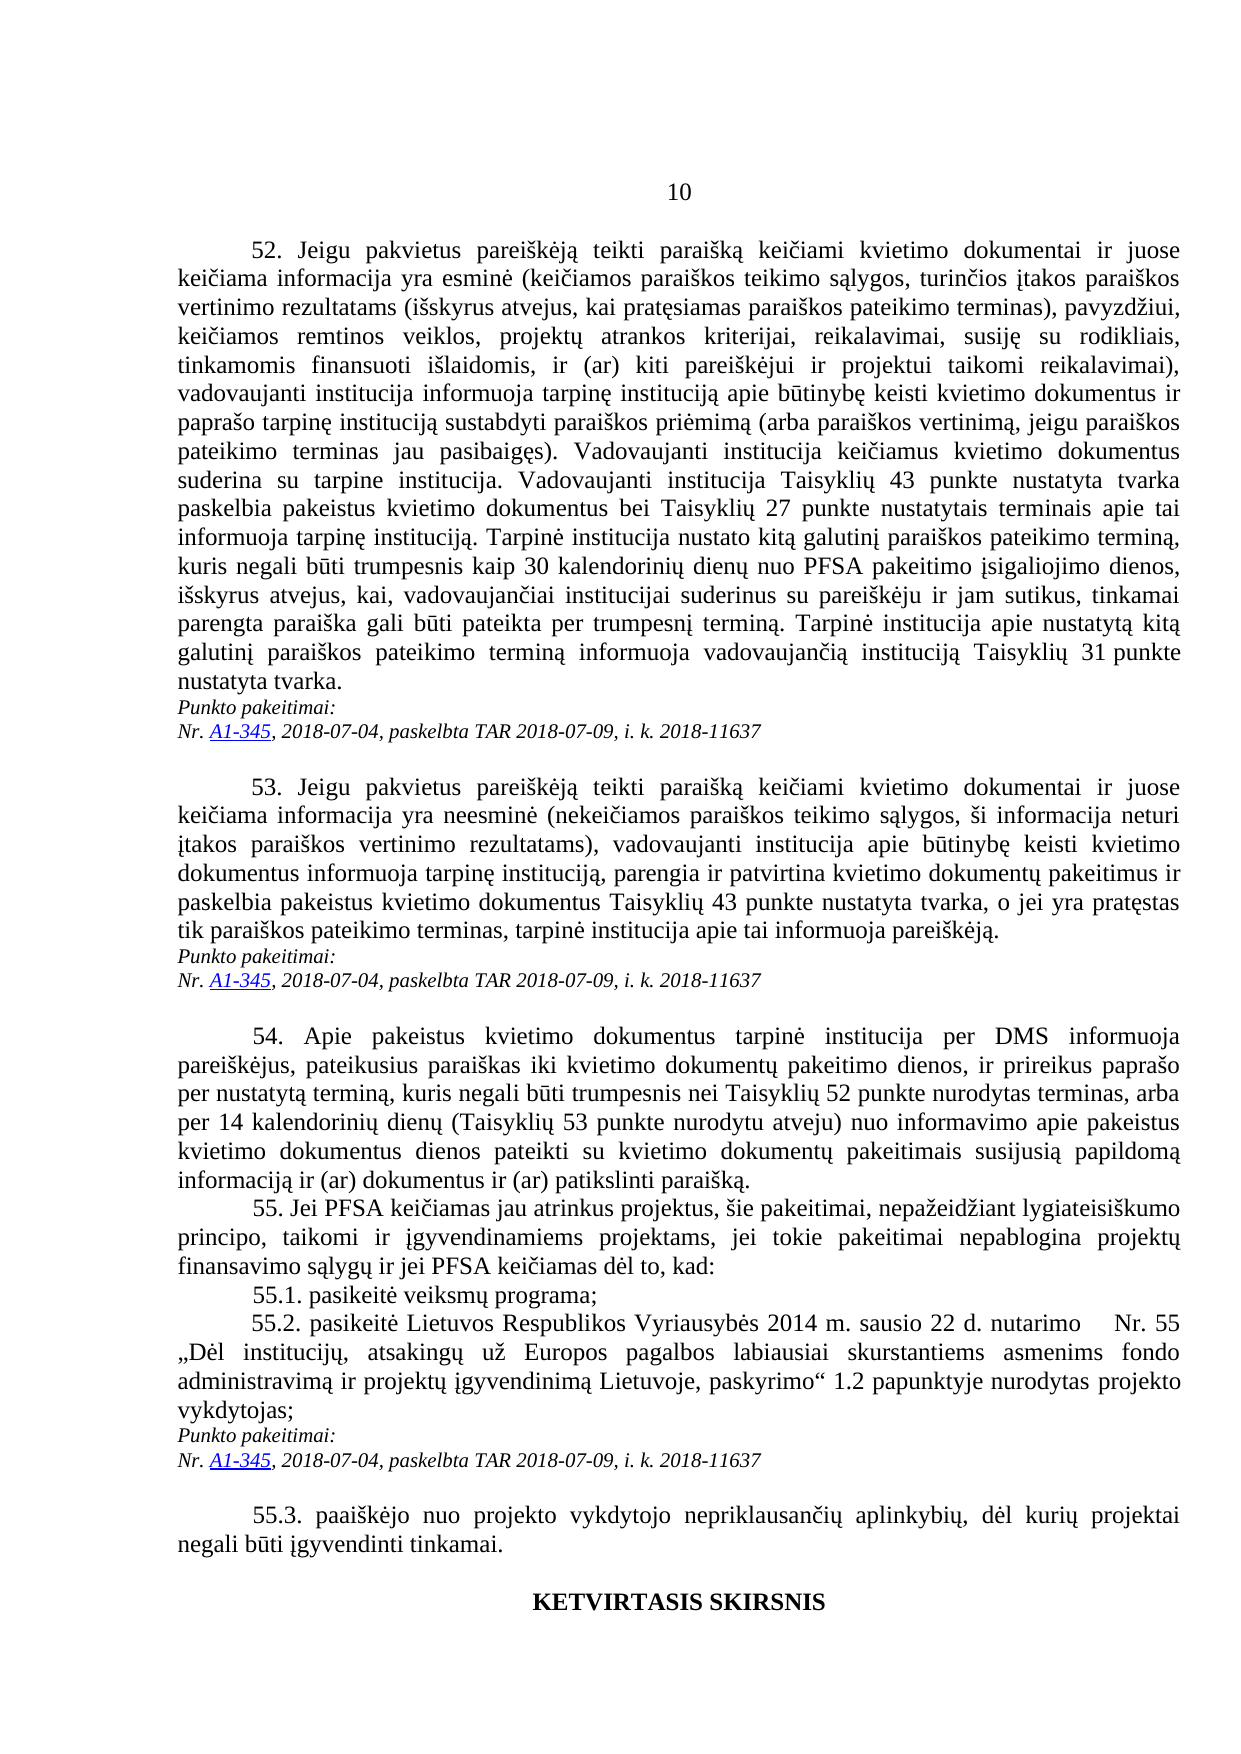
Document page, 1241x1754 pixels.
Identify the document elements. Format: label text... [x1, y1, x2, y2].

text Punkto pakeitimai: [177, 695, 1181, 719]
text Punkto pakeitimai: [177, 944, 1181, 968]
text 52. Jeigu pakvietus pareiškėją teikti paraišką keičiami kvietimo dokumentai ir juose keičiama informacija yra esminė (keičiamos paraiškos teikimo sąlygos, turinčios įtakos paraiškos vertinimo rezultatams (išskyrus atvejus, kai pratęsiamas paraiškos pateikimo terminas), pavyzdžiui, keičiamos remtinos veiklos, projektų atrankos kriterijai, reikalavimai, susiję su rodikliais, tinkamomis finansuoti išlaidomis, ir (ar) kiti pareiškėjui ir projektui taikomi reikalavimai), vadovaujanti institucija informuoja tarpinę instituciją apie būtinybę keisti kvietimo dokumentus ir paprašo tarpinę instituciją sustabdyti paraiškos priėmimą (arba paraiškos vertinimą, jeigu paraiškos pateikimo terminas jau pasibaigęs). Vadovaujanti institucija keičiamus kvietimo dokumentus suderina su tarpine institucija. Vadovaujanti institucija Taisyklių 43 punkte nustatyta tvarka paskelbia pakeistus kvietimo dokumentus bei Taisyklių 27 punkte nustatytais terminais apie tai informuoja tarpinę instituciją. Tarpinė institucija nustato kitą galutinį paraiškos pateikimo terminą, kuris negali būti trumpesnis kaip 30 kalendorinių dienų nuo PFSA pakeitimo įsigaliojimo dienos, išskyrus atvejus, kai, vadovaujančiai institucijai suderinus su pareiškėju ir jam sutikus, tinkamai parengta paraiška gali būti pateikta per trumpesnį terminą. Tarpinė institucija apie nustatytą kitą galutinį paraiškos pateikimo terminą informuoja vadovaujančią instituciją Taisyklių 31 punkte nustatyta tvarka. [177, 235, 1181, 695]
text 55.3. paaiškėjo nuo projekto vykdytojo nepriklausančių aplinkybių, dėl kurių projektai negali būti įgyvendinti tinkamai. [177, 1500, 1181, 1558]
text 54. Apie pakeistus kvietimo dokumentus tarpinė institucija per DMS informuoja pareiškėjus, pateikusius paraiškas iki kvietimo dokumentų pakeitimo dienos, ir prireikus paprašo per nustatytą terminą, kuris negali būti trumpesnis nei Taisyklių 52 punkte nurodytas terminas, arba per 14 kalendorinių dienų (Taisyklių 53 punkte nurodytu atveju) nuo informavimo apie pakeistus kvietimo dokumentus dienos pateikti su kvietimo dokumentų pakeitimais susijusią papildomą informaciją ir (ar) dokumentus ir (ar) patikslinti paraišką. [177, 1021, 1181, 1193]
text Nr. A1-345, 2018-07-04, paskelbta TAR 2018-07-09, i. k. 2018-11637 [177, 719, 1181, 743]
text Nr. A1-345, 2018-07-04, paskelbta TAR 2018-07-09, i. k. 2018-11637 [177, 1447, 1181, 1472]
text 53. Jeigu pakvietus pareiškėją teikti paraišką keičiami kvietimo dokumentai ir juose keičiama informacija yra neesminė (nekeičiamos paraiškos teikimo sąlygos, ši informacija neturi įtakos paraiškos vertinimo rezultatams), vadovaujanti institucija apie būtinybę keisti kvietimo dokumentus informuoja tarpinę instituciją, parengia ir patvirtina kvietimo dokumentų pakeitimus ir paskelbia pakeistus kvietimo dokumentus Taisyklių 43 punkte nustatyta tvarka, o jei yra pratęstas tik paraiškos pateikimo terminas, tarpinė institucija apie tai informuoja pareiškėją. [177, 772, 1181, 944]
text 55.1. pasikeitė veiksmų programa; [177, 1280, 1181, 1308]
text 55.2. pasikeitė Lietuvos Respublikos Vyriausybės 2014 m. sausio 22 d. nutarimo Nr. 55 „Dėl institucijų, atsakingų už Europos pagalbos labiausiai skurstantiems asmenims fondo administravimą ir projektų įgyvendinimą Lietuvoje, paskyrimo“ 1.2 papunktyje nurodytas projekto vykdytojas; [177, 1308, 1181, 1423]
text KETVIRTASIS SKIRSNIS [177, 1587, 1181, 1615]
text Punkto pakeitimai: [177, 1423, 1181, 1447]
text Nr. A1-345, 2018-07-04, paskelbta TAR 2018-07-09, i. k. 2018-11637 [177, 968, 1181, 992]
text 55. Jei PFSA keičiamas jau atrinkus projektus, šie pakeitimai, nepažeidžiant lygiateisiškumo principo, taikomi ir įgyvendinamiems projektams, jei tokie pakeitimai nepablogina projektų finansavimo sąlygų ir jei PFSA keičiamas dėl to, kad: [177, 1193, 1181, 1280]
